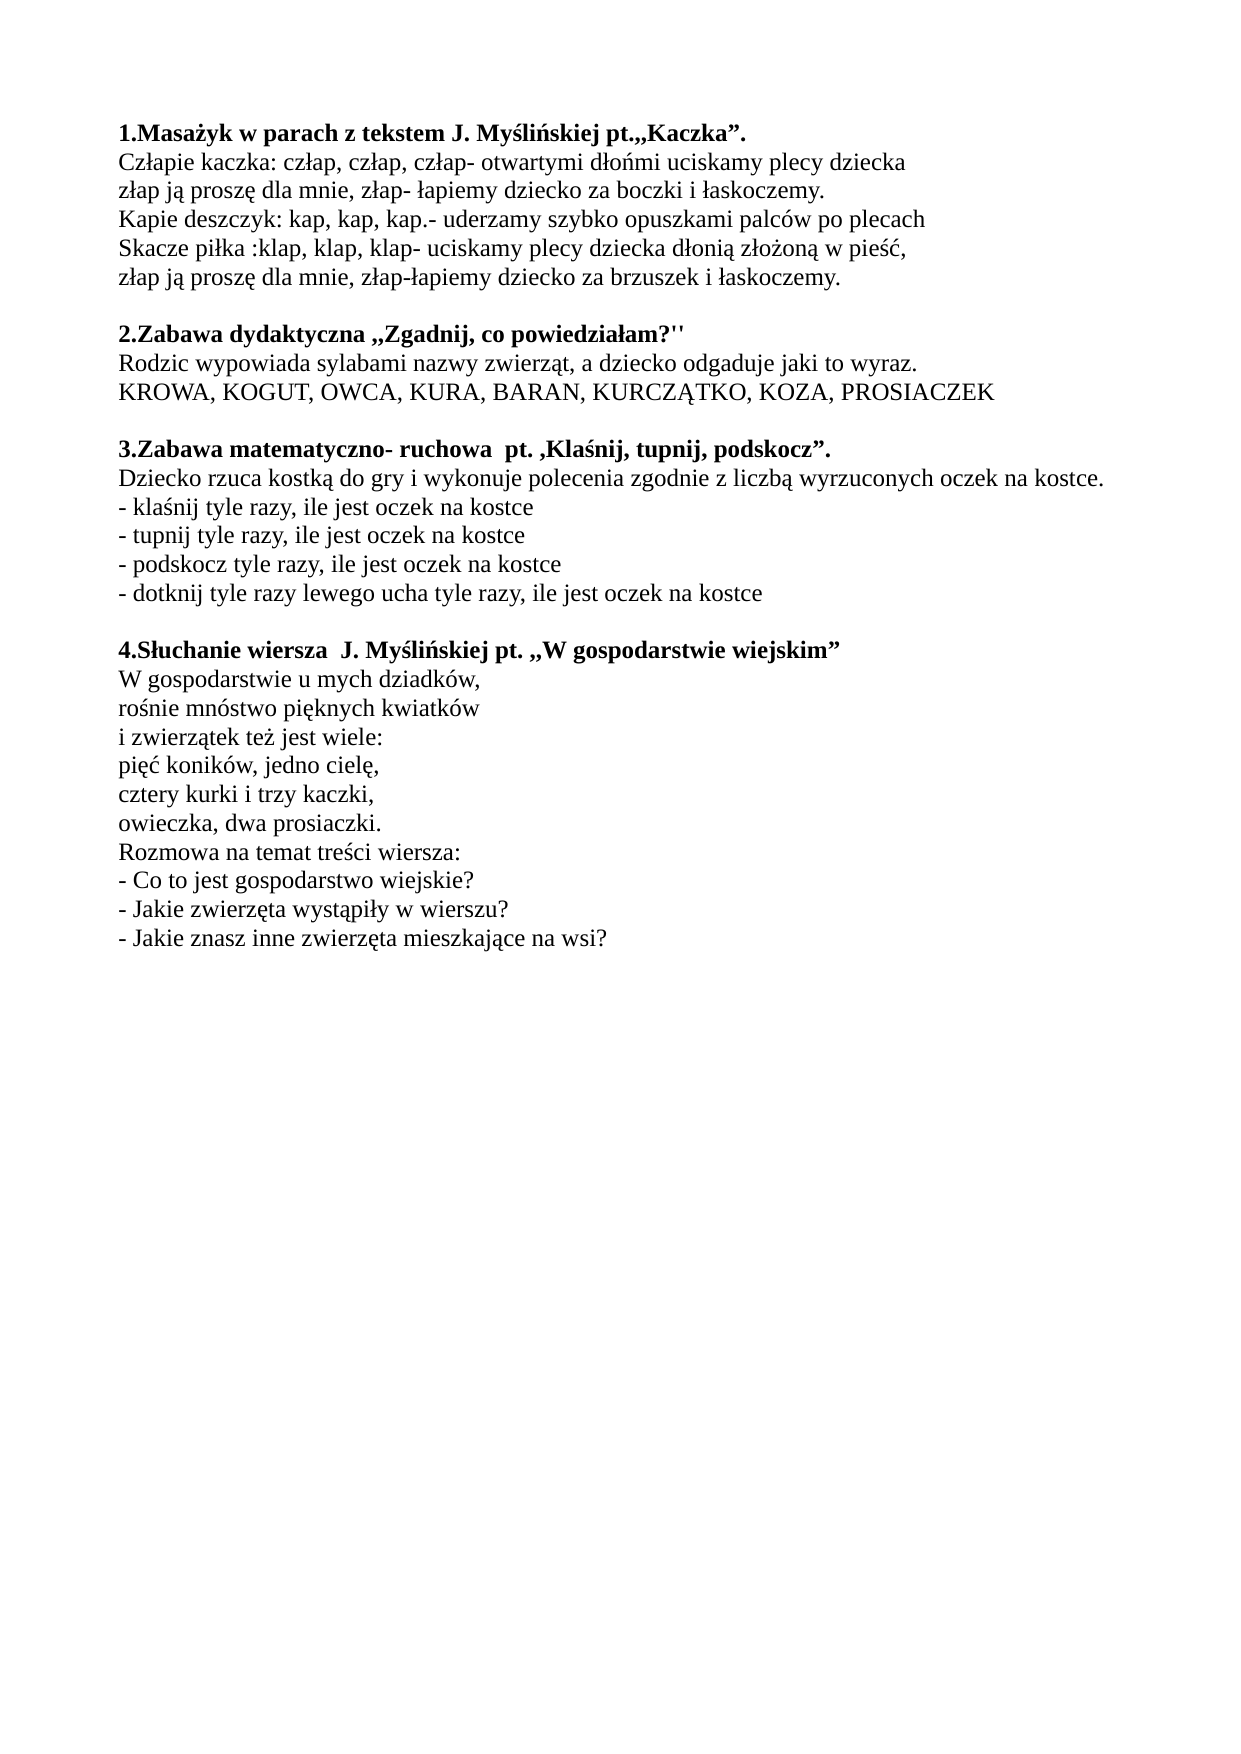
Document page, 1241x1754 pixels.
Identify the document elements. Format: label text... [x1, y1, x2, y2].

text - tupnij tyle razy, ile jest oczek na kostce [118, 521, 1122, 549]
text - Co to jest gospodarstwo wiejskie? [118, 866, 1122, 894]
text Rozmowa na temat treści wiersza: [118, 837, 1122, 866]
text Skacze piłka :klap, klap, klap- uciskamy plecy dziecka dłonią złożoną w pieść, [118, 233, 1122, 262]
text - klaśnij tyle razy, ile jest oczek na kostce [118, 492, 1122, 521]
text 3.Zabawa matematyczno- ruchowa pt. ,Klaśnij, tupnij, podskocz”. [118, 434, 1122, 463]
text pięć koników, jedno cielę, [118, 751, 1122, 779]
text W gospodarstwie u mych dziadków, [118, 664, 1122, 693]
text rośnie mnóstwo pięknych kwiatków [118, 693, 1122, 722]
text cztery kurki i trzy kaczki, [118, 779, 1122, 808]
text i zwierzątek też jest wiele: [118, 722, 1122, 751]
text owieczka, dwa prosiaczki. [118, 808, 1122, 837]
text złap ją proszę dla mnie, złap-łapiemy dziecko za brzuszek i łaskoczemy. [118, 262, 1122, 291]
text KROWA, KOGUT, OWCA, KURA, BARAN, KURCZĄTKO, KOZA, PROSIACZEK [118, 377, 1122, 406]
text - dotknij tyle razy lewego ucha tyle razy, ile jest oczek na kostce [118, 578, 1122, 607]
text Człapie kaczka: człap, człap, człap- otwartymi dłońmi uciskamy plecy dziecka [118, 147, 1122, 176]
text Rodzic wypowiada sylabami nazwy zwierząt, a dziecko odgaduje jaki to wyraz. [118, 348, 1122, 377]
text - Jakie zwierzęta wystąpiły w wierszu? [118, 894, 1122, 923]
text złap ją proszę dla mnie, złap- łapiemy dziecko za boczki i łaskoczemy. [118, 176, 1122, 204]
text 4.Słuchanie wiersza J. Myślińskiej pt. ,,W gospodarstwie wiejskim” [118, 636, 1122, 664]
text 2.Zabawa dydaktyczna ,,Zgadnij, co powiedziałam?'' [118, 319, 1122, 348]
text - Jakie znasz inne zwierzęta mieszkające na wsi? [118, 923, 1122, 952]
text 1.Masażyk w parach z tekstem J. Myślińskiej pt.,,Kaczka”. [118, 118, 1122, 147]
text - podskocz tyle razy, ile jest oczek na kostce [118, 549, 1122, 578]
text Dziecko rzuca kostką do gry i wykonuje polecenia zgodnie z liczbą wyrzuconych oczek na kostce. [118, 463, 1122, 492]
text Kapie deszczyk: kap, kap, kap.- uderzamy szybko opuszkami palców po plecach [118, 204, 1122, 233]
